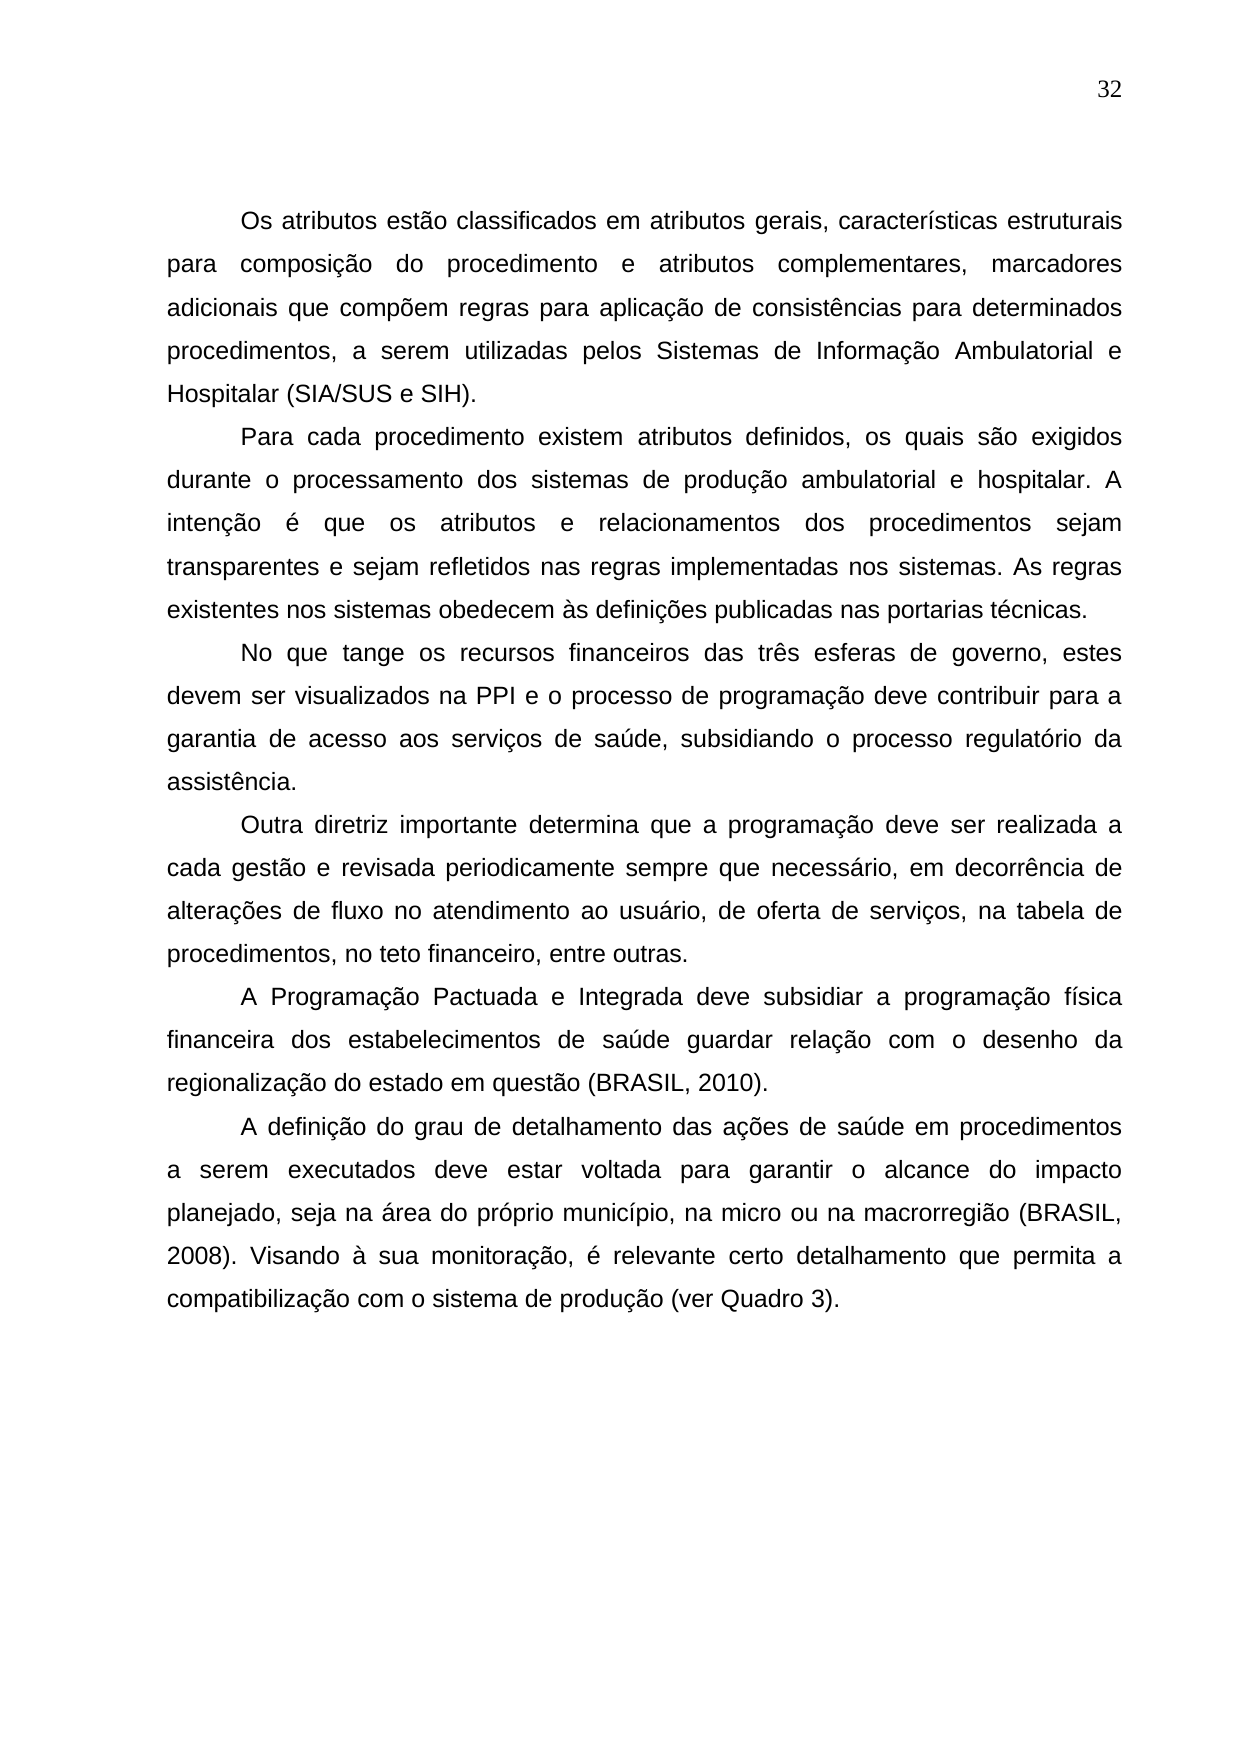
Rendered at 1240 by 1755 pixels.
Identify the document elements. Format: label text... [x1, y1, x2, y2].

text Os atributos estão classificados em atributos gerais, características estruturais para composição do procedimento e atributos complementares, marcadores adicionais que compõem regras para aplicação de consistências para determinados procedimentos, a serem utilizadas pelos Sistemas de Informação Ambulatorial e Hospitalar (SIA/SUS e SIH). [167, 206, 1122, 408]
text A Programação Pactuada e Integrada deve subsidiar a programação física financeira dos estabelecimentos de saúde guardar relação com o desenho da regionalização do estado em questão (BRASIL, 2010). [167, 982, 1122, 1097]
text A definição do grau de detalhamento das ações de saúde em procedimentos a serem executados deve estar voltada para garantir o alcance do impacto planejado, seja na área do próprio município, na micro ou na macrorregião (BRASIL, 2008). Visando à sua monitoração, é relevante certo detalhamento que permita a compatibilização com o sistema de produção (ver Quadro 3). [167, 1112, 1122, 1313]
text No que tange os recursos financeiros das três esferas de governo, estes devem ser visualizados na PPI e o processo de programação deve contribuir para a garantia de acesso aos serviços de saúde, subsidiando o processo regulatório da assistência. [167, 638, 1122, 796]
text Outra diretriz importante determina que a programação deve ser realizada a cada gestão e revisada periodicamente sempre que necessário, em decorrência de alterações de fluxo no atendimento ao usuário, de oferta de serviços, na tabela de procedimentos, no teto financeiro, entre outras. [167, 810, 1122, 967]
text Para cada procedimento existem atributos definidos, os quais são exigidos durante o processamento dos sistemas de produção ambulatorial e hospitalar. A intenção é que os atributos e relacionamentos dos procedimentos sejam transparentes e sejam refletidos nas regras implementadas nos sistemas. As regras existentes nos sistemas obedecem às definições publicadas nas portarias técnicas. [167, 422, 1122, 623]
